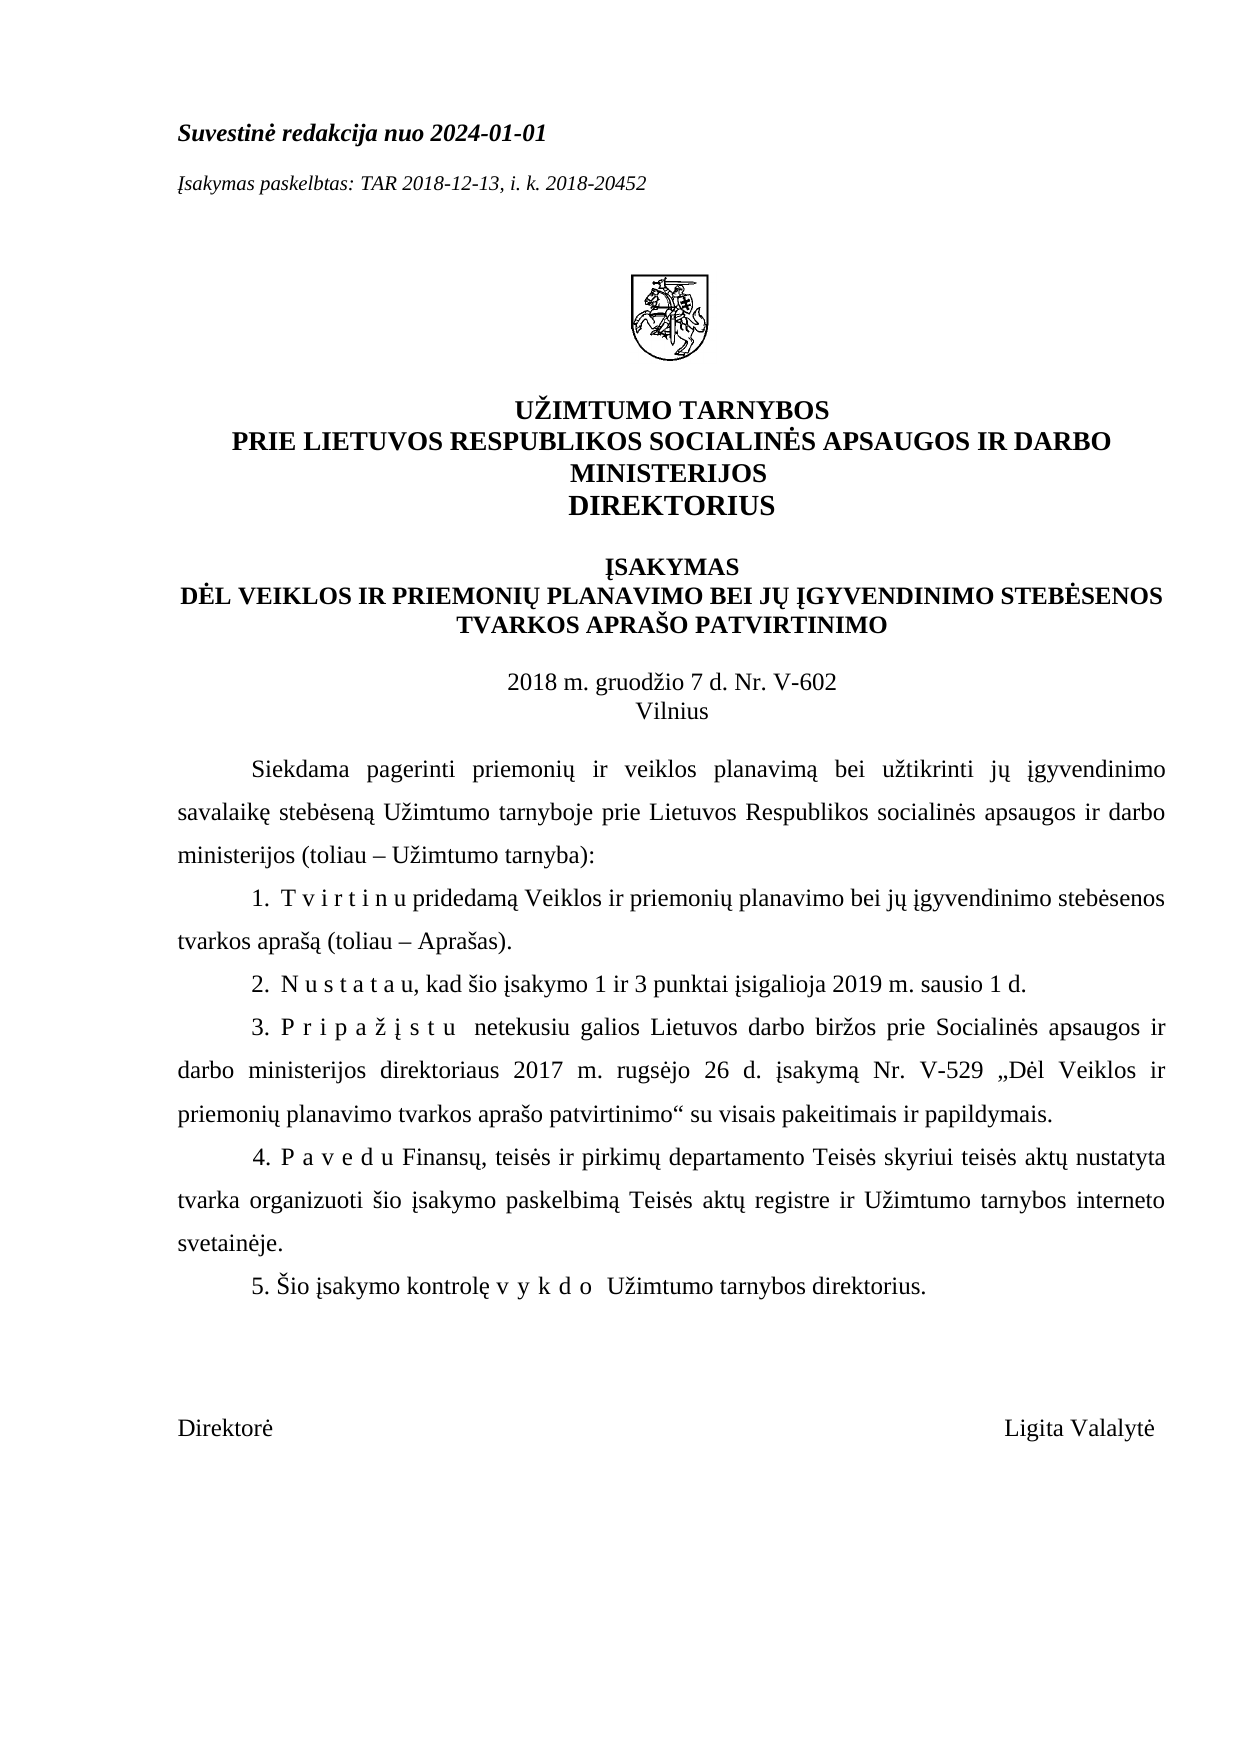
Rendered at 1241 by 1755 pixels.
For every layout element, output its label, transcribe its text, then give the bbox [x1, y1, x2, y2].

text Vilnius [177, 696, 1167, 725]
text 1. T v i r t i n u pridedamą Veiklos ir priemonių planavimo bei jų įgyvendinimo stebėsenos tvarkos aprašą (toliau – Aprašas). [177, 883, 1167, 955]
text 2018 m. gruodžio 7 d. Nr. V-602 [177, 667, 1167, 696]
text 5. Šio įsakymo kontrolę vykdo Užimtumo tarnybos direktorius. [177, 1271, 1167, 1300]
text ĮSAKYMAS [177, 552, 1167, 581]
text 2. N u s t a t a u, kad šio įsakymo 1 ir 3 punktai įsigalioja 2019 m. sausio 1 d. [177, 969, 1167, 998]
text 3. Pripažįstu netekusiu galios Lietuvos darbo biržos prie Socialinės apsaugos ir darbo ministerijos direktoriaus 2017 m. rugsėjo 26 d. įsakymą Nr. V-529 „Dėl Veiklos ir priemonių planavimo tvarkos aprašo patvirtinimo“ su visais pakeitimais ir papildymais. [177, 1012, 1167, 1127]
text Siekdama pagerinti priemonių ir veiklos planavimą bei užtikrinti jų įgyvendinimo savalaikę stebėseną Užimtumo tarnyboje prie Lietuvos Respublikos socialinės apsaugos ir darbo ministerijos (toliau – Užimtumo tarnyba): [177, 754, 1167, 869]
text PRIE LIETUVOS RESPUBLIKOS SOCIALINĖS APSAUGOS IR DARBO MINISTERIJOS [177, 426, 1167, 488]
text Suvestinė redakcija nuo 2024-01-01 [177, 118, 1167, 147]
text DĖL VEIKLOS IR PRIEMONIŲ PLANAVIMO BEI JŲ ĮGYVENDINIMO STEBĖSENOS TVARKOS APRAŠO PATVIRTINIMO [177, 581, 1167, 639]
text Direktorė Ligita Valalytė [177, 1413, 1167, 1442]
text DIREKTORIUS [177, 488, 1167, 521]
text Įsakymas paskelbtas: TAR 2018-12-13, i. k. 2018-20452 [177, 171, 1167, 195]
text 4. P a v e d u Finansų, teisės ir pirkimų departamento Teisės skyriui teisės aktų nustatyta tvarka organizuoti šio įsakymo paskelbimą Teisės aktų registre ir Užimtumo tarnybos interneto svetainėje. [177, 1142, 1167, 1257]
text UŽIMTUMO TARNYBOS [177, 394, 1167, 426]
